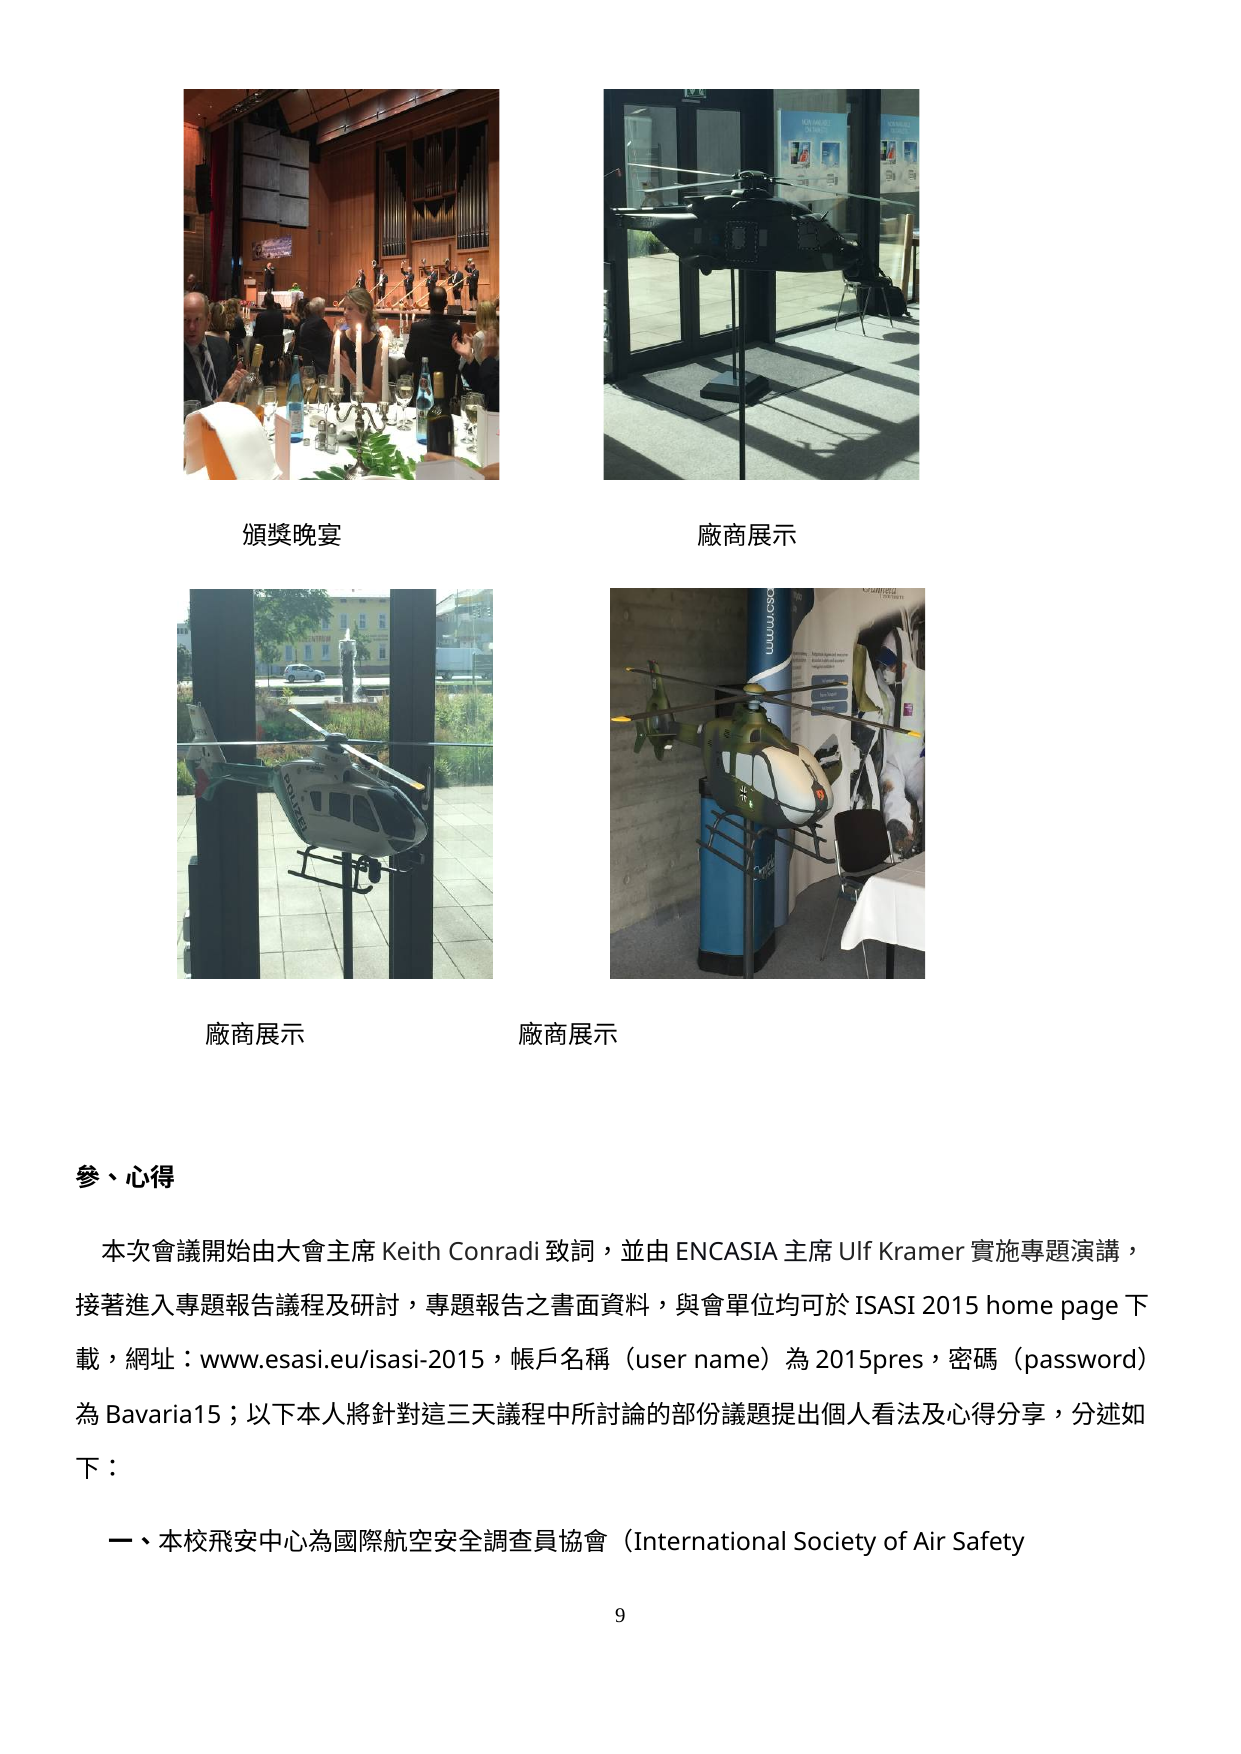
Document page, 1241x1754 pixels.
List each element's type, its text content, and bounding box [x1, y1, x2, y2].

text 參、心得 [75, 1158, 1165, 1194]
text 本次會議開始由大會主席Keith Conradi致詞，並由ENCASIA主席Ulf Kramer實施專題演講，接著進入專題報告議程及研討，專題報告之書面資料，與會單位均可於ISASI 2015 home page下載，網址：www.esasi.eu/isasi-2015，帳戶名稱（user name）為2015pres，密碼（password）為Bavaria15；以下本人將針對這三天議程中所討論的部份議題提出個人看法及心得分享，分述如下： [75, 1231, 1165, 1485]
picture [177, 589, 493, 979]
picture [610, 588, 926, 979]
picture [183, 89, 500, 480]
text 廠商展示 廠商展示 [75, 1015, 1165, 1051]
picture [603, 89, 920, 480]
text 一、本校飛安中心為國際航空安全調查員協會（International Society of Air Safety Investigators－簡稱ISASI）會員，因年度預算有限平均每兩年會派遣飛安專業人員出席該會議，並與世界各國飛航管理機構、航空公司及航空器製造商等，就飛安相關議題、技術與趨勢進行研討交流。本次會議於德國巴伐利亞邦奧格斯堡市舉辦，為「國際航空安全調查員協會」第46屆年會，由飛安中心主任李政亮上校代表出席。此次研討會除本校派員參加外，另國內飛航安全調查委員會執行長王興中、長榮航空公司企業安全管理室副總經理何慶生及航行安全室課長李學豐等均應邀與會，顯示國內不論飛安事故調查機關、民航業界均對飛航安全議程極為重視。飛航安全工作是屬於團隊性質，從航空器之設計、製造、使用者之操作與維修及主管機關法規之制訂與監督，各單位都必須各司其職共同努力，方能達到良好之飛安績效。以美國為例，其最近10年的飛安成就是透過監理機關、製造商、民航業者、民航職工、商業航空安全小組（CAST）及世界飛安基金會等組織的技術合作所達成的。 [75, 1522, 1165, 1558]
text 頒獎晚宴 廠商展示 [75, 516, 1165, 552]
